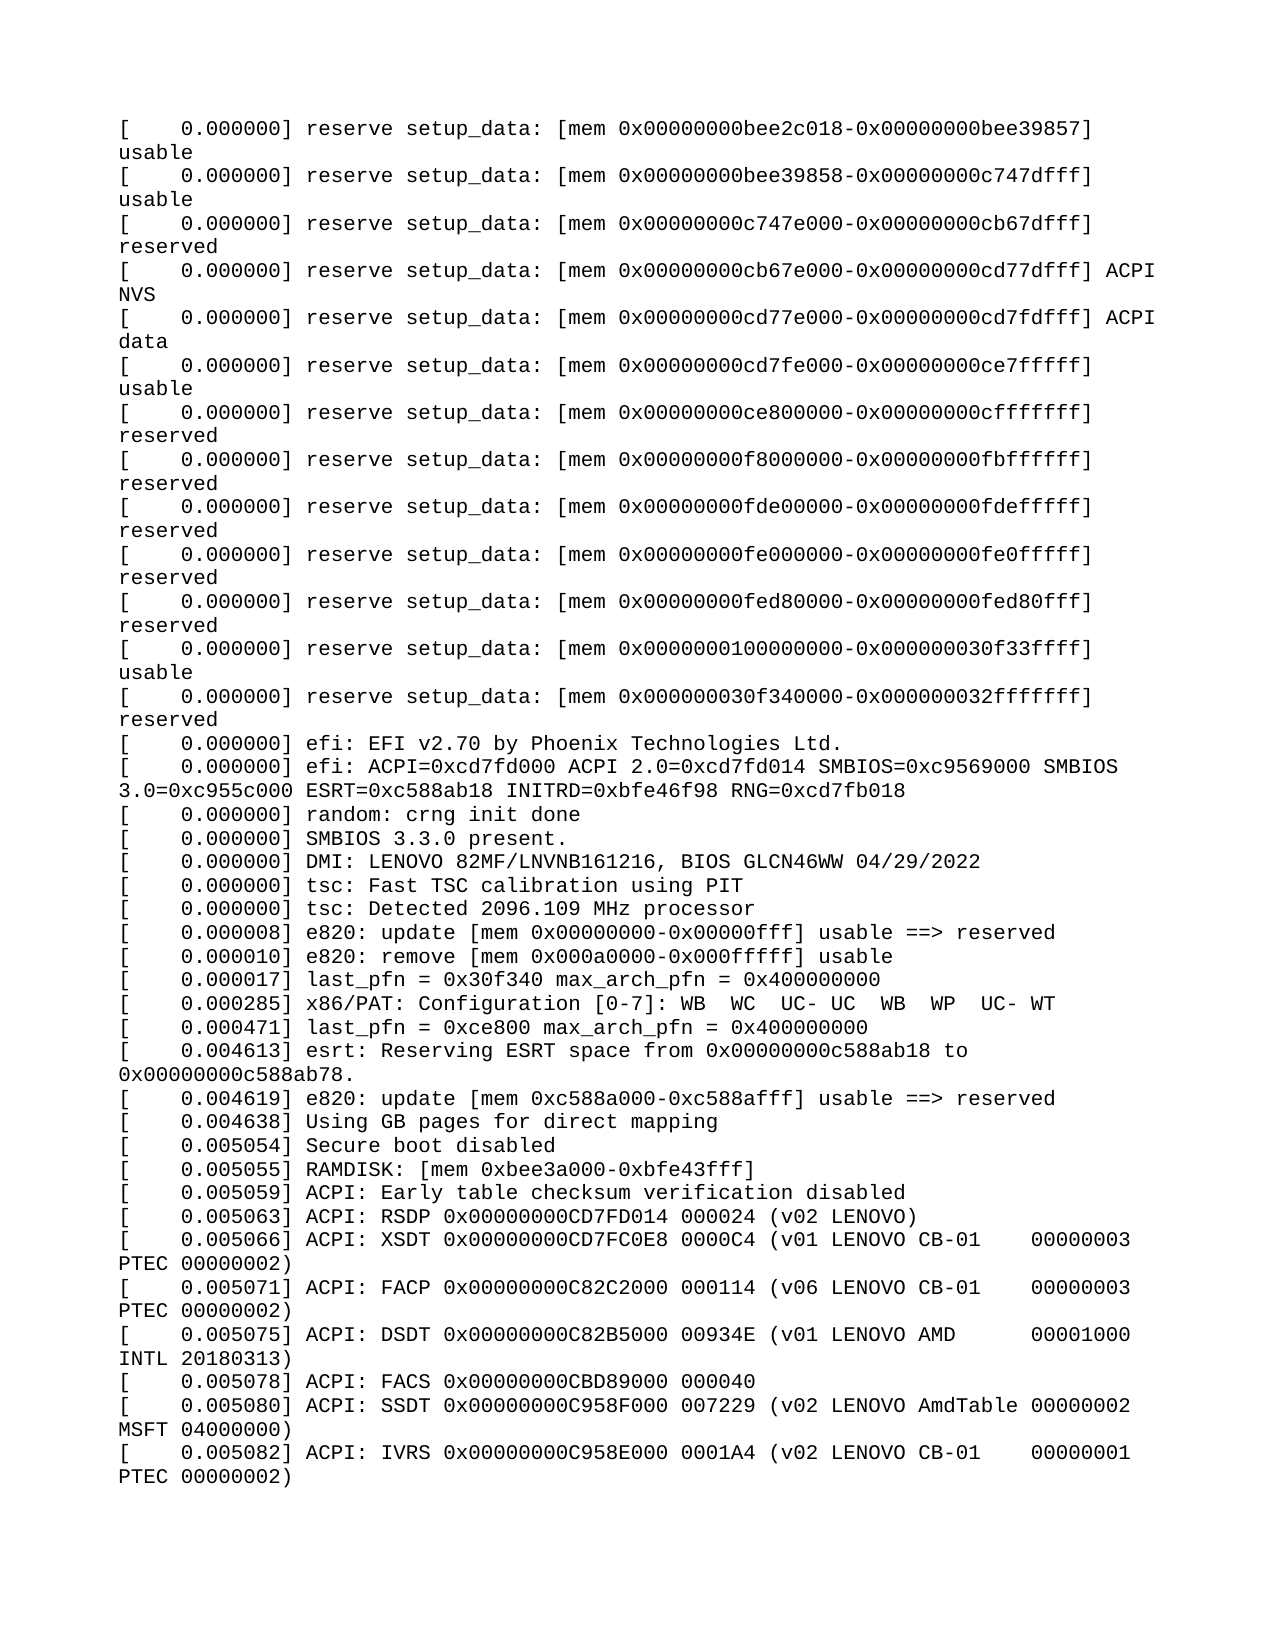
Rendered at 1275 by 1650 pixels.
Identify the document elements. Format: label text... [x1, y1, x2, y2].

text [ 0.004613] esrt: Reserving ESRT space from 0x00000000c588ab18 to 0x00000000c588ab78. [118, 1040, 1157, 1088]
text [ 0.000000] reserve setup_data: [mem 0x00000000c747e000-0x00000000cb67dfff] reserved [118, 213, 1157, 260]
text [ 0.000000] random: crng init done [118, 804, 1157, 827]
text [ 0.000008] e820: update [mem 0x00000000-0x00000fff] usable ==> reserved [118, 922, 1157, 946]
text [ 0.000000] reserve setup_data: [mem 0x00000000cd77e000-0x00000000cd7fdfff] ACPI data [118, 307, 1157, 354]
text [ 0.000000] reserve setup_data: [mem 0x00000000bee2c018-0x00000000bee39857] usable [118, 118, 1157, 165]
text [ 0.000000] reserve setup_data: [mem 0x00000000fed80000-0x00000000fed80fff] reserved [118, 591, 1157, 638]
text [ 0.000000] reserve setup_data: [mem 0x00000000fde00000-0x00000000fdefffff] reserved [118, 496, 1157, 544]
text [ 0.000000] reserve setup_data: [mem 0x00000000bee39858-0x00000000c747dfff] usable [118, 165, 1157, 213]
text [ 0.000000] reserve setup_data: [mem 0x00000000fe000000-0x00000000fe0fffff] reserved [118, 544, 1157, 591]
text [ 0.005055] RAMDISK: [mem 0xbee3a000-0xbfe43fff] [118, 1158, 1157, 1182]
text [ 0.000000] reserve setup_data: [mem 0x000000030f340000-0x000000032fffffff] reserved [118, 686, 1157, 733]
text [ 0.004638] Using GB pages for direct mapping [118, 1111, 1157, 1135]
text [ 0.004619] e820: update [mem 0xc588a000-0xc588afff] usable ==> reserved [118, 1088, 1157, 1111]
text [ 0.005054] Secure boot disabled [118, 1135, 1157, 1158]
text [ 0.000000] reserve setup_data: [mem 0x00000000ce800000-0x00000000cfffffff] reserved [118, 402, 1157, 449]
text [ 0.000017] last_pfn = 0x30f340 max_arch_pfn = 0x400000000 [118, 969, 1157, 993]
text [ 0.005059] ACPI: Early table checksum verification disabled [118, 1182, 1157, 1206]
text [ 0.000000] tsc: Detected 2096.109 MHz processor [118, 898, 1157, 922]
text [ 0.000000] DMI: LENOVO 82MF/LNVNB161216, BIOS GLCN46WW 04/29/2022 [118, 851, 1157, 875]
text [ 0.000000] efi: EFI v2.70 by Phoenix Technologies Ltd. [118, 733, 1157, 757]
text [ 0.005075] ACPI: DSDT 0x00000000C82B5000 00934E (v01 LENOVO AMD 00001000 INTL 20180313) [118, 1324, 1157, 1371]
text [ 0.000285] x86/PAT: Configuration [0-7]: WB WC UC- UC WB WP UC- WT [118, 993, 1157, 1017]
text [ 0.005071] ACPI: FACP 0x00000000C82C2000 000114 (v06 LENOVO CB-01 00000003 PTEC 00000002) [118, 1277, 1157, 1324]
text [ 0.000000] efi: ACPI=0xcd7fd000 ACPI 2.0=0xcd7fd014 SMBIOS=0xc9569000 SMBIOS 3.0=0xc955c000 ESRT=0xc588ab18 INITRD=0xbfe46f98 RNG=0xcd7fb018 [118, 757, 1157, 804]
text [ 0.005078] ACPI: FACS 0x00000000CBD89000 000040 [118, 1371, 1157, 1395]
text [ 0.000000] reserve setup_data: [mem 0x0000000100000000-0x000000030f33ffff] usable [118, 638, 1157, 686]
text [ 0.000000] reserve setup_data: [mem 0x00000000f8000000-0x00000000fbffffff] reserved [118, 449, 1157, 496]
text [ 0.000000] SMBIOS 3.3.0 present. [118, 827, 1157, 851]
text [ 0.000010] e820: remove [mem 0x000a0000-0x000fffff] usable [118, 946, 1157, 969]
text [ 0.000000] reserve setup_data: [mem 0x00000000cb67e000-0x00000000cd77dfff] ACPI NVS [118, 260, 1157, 307]
text [ 0.000000] tsc: Fast TSC calibration using PIT [118, 875, 1157, 898]
text [ 0.005082] ACPI: IVRS 0x00000000C958E000 0001A4 (v02 LENOVO CB-01 00000001 PTEC 00000002) [118, 1442, 1157, 1489]
text [ 0.005066] ACPI: XSDT 0x00000000CD7FC0E8 0000C4 (v01 LENOVO CB-01 00000003 PTEC 00000002) [118, 1229, 1157, 1277]
text [ 0.005080] ACPI: SSDT 0x00000000C958F000 007229 (v02 LENOVO AmdTable 00000002 MSFT 04000000) [118, 1395, 1157, 1442]
text [ 0.005063] ACPI: RSDP 0x00000000CD7FD014 000024 (v02 LENOVO) [118, 1206, 1157, 1229]
text [ 0.000000] reserve setup_data: [mem 0x00000000cd7fe000-0x00000000ce7fffff] usable [118, 354, 1157, 402]
text [ 0.000471] last_pfn = 0xce800 max_arch_pfn = 0x400000000 [118, 1017, 1157, 1040]
